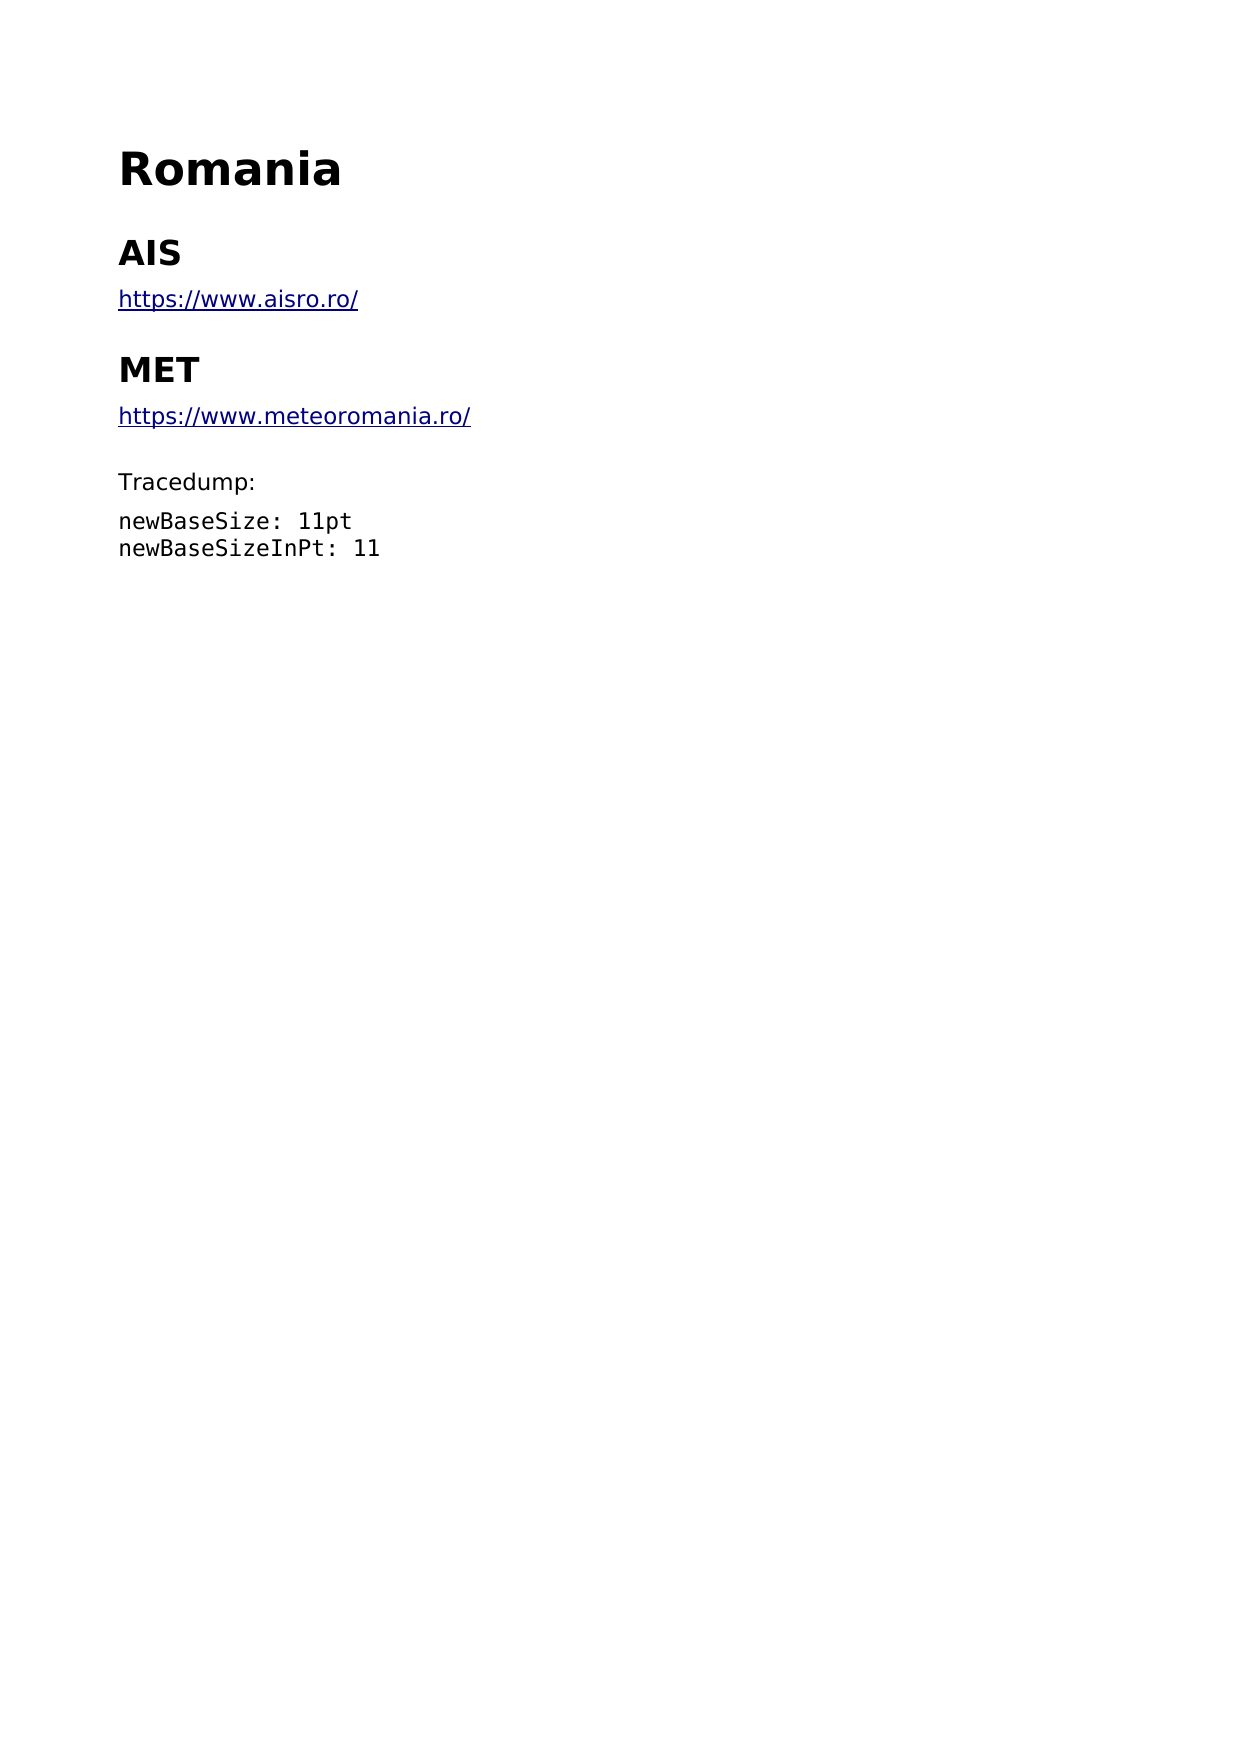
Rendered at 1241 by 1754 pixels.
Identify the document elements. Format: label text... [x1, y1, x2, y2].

text https://www.meteoromania.ro/ [118, 403, 1122, 430]
subtitle AIS [118, 234, 1122, 274]
text https://www.aisro.ro/ [118, 286, 1122, 313]
subtitle Romania [118, 143, 1122, 196]
subtitle MET [118, 351, 1122, 391]
text Tracedump: [118, 442, 1122, 496]
text newBaseSize: 11pt newBaseSizeInPt: 11 [118, 508, 1122, 561]
